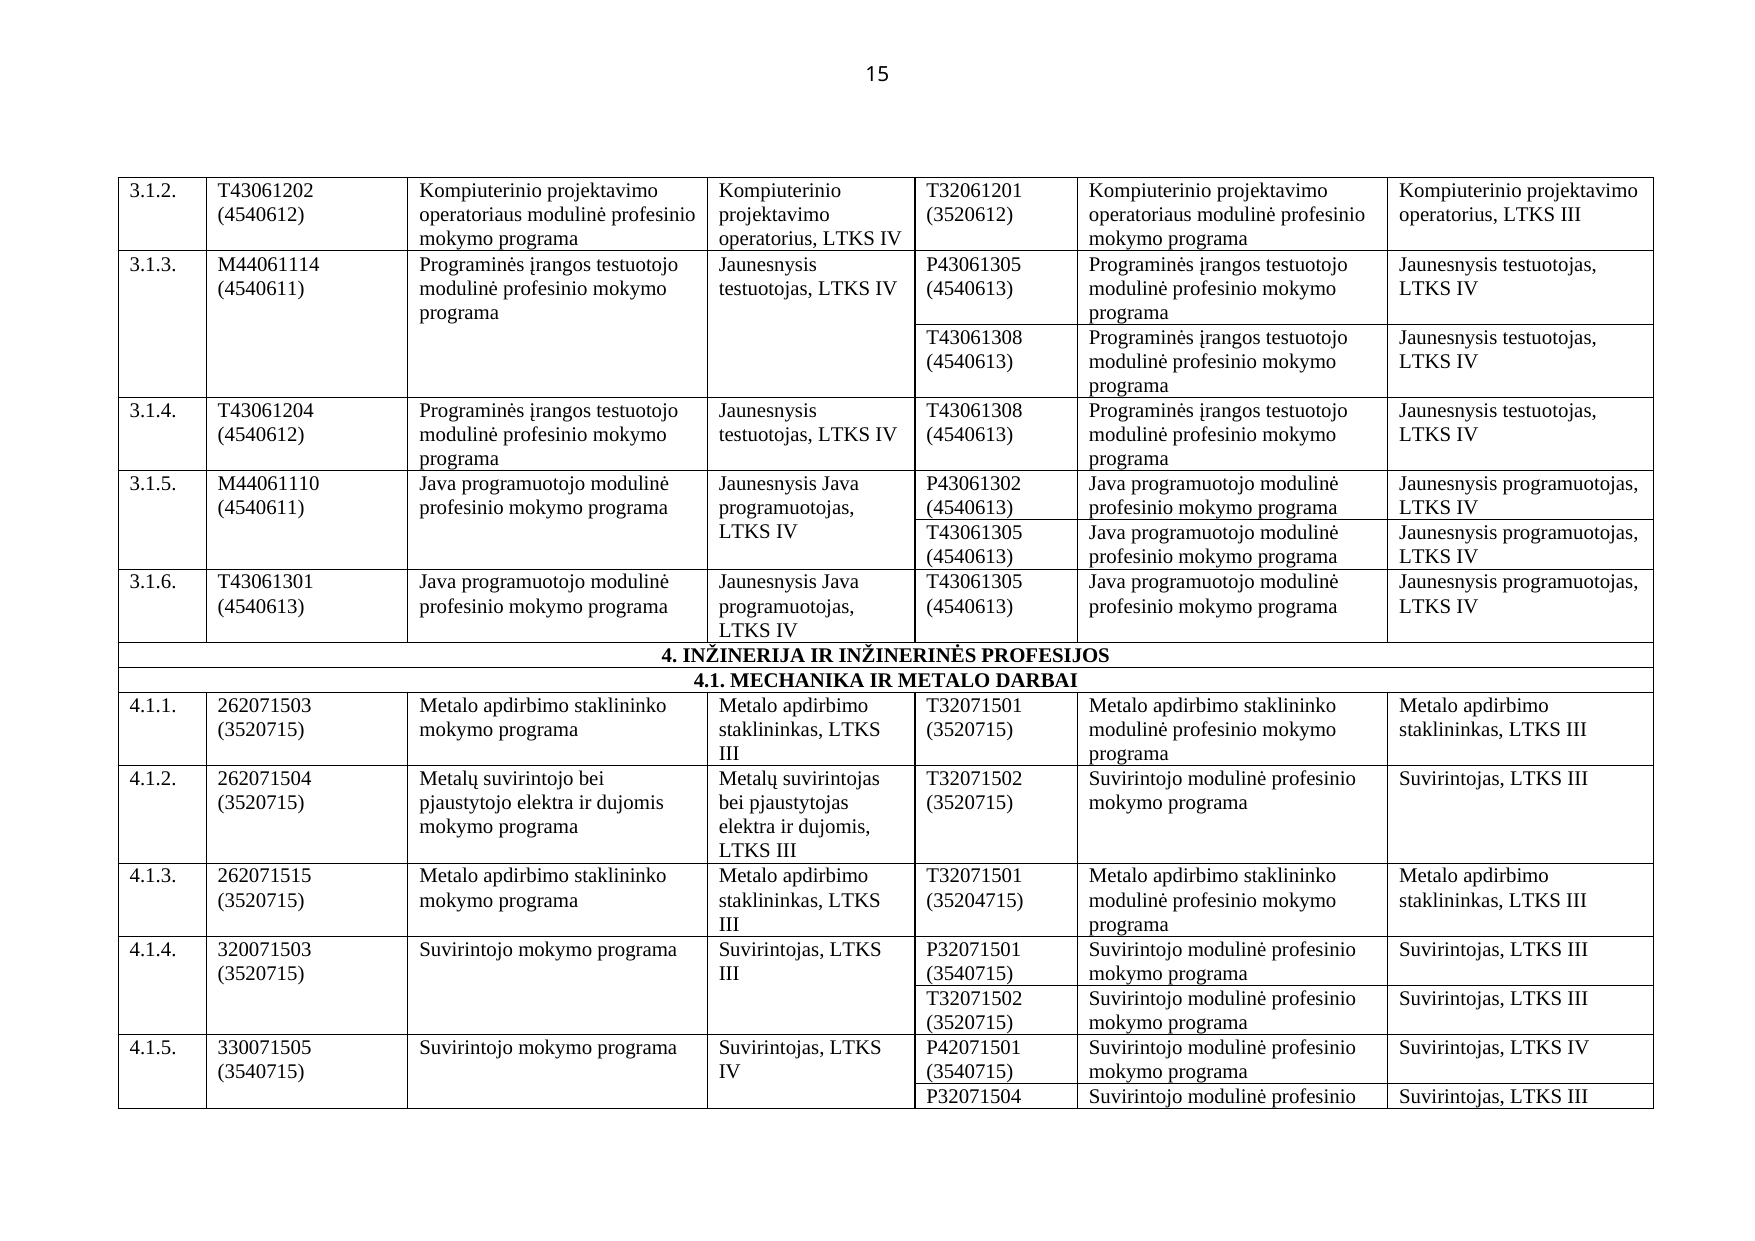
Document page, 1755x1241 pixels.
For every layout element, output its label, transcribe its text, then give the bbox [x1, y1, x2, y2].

table_cell Suvirintojas, LTKS IV [1388, 1035, 1653, 1083]
table_cell 262071504 (3520715) [207, 766, 407, 862]
table_cell Suvirintojo modulinė profesinio mokymo programa [1078, 937, 1387, 985]
table_cell Java programuotojo modulinė profesinio mokymo programa [1078, 570, 1387, 642]
table_cell Metalo apdirbimo staklininkas, LTKS III [708, 693, 914, 765]
table_cell Suvirintojas, LTKS III [1388, 766, 1653, 862]
table_cell Metalo apdirbimo staklininkas, LTKS III [1388, 864, 1653, 936]
table_cell Metalų suvirintojo bei pjaustytojo elektra ir dujomis mokymo programa [408, 766, 707, 862]
table_cell 4.1.1. [119, 693, 206, 765]
table_cell T43061301 (4540613) [207, 570, 407, 642]
table_cell Jaunesnysis Java programuotojas, LTKS IV [708, 471, 914, 568]
table_cell Suvirintojo modulinė profesinio mokymo programa [1078, 1035, 1387, 1083]
table_cell T43061305 (4540613) [916, 570, 1077, 642]
table_cell Jaunesnysis testuotojas, LTKS IV [708, 251, 914, 397]
table_cell 330071505 (3540715) [207, 1035, 407, 1108]
table_cell 4.1.4. [119, 937, 206, 1034]
table_cell P32071504 [916, 1084, 1077, 1108]
table_cell T43061202 (4540612) [207, 178, 407, 250]
table_cell 320071503 (3520715) [207, 937, 407, 1034]
table_cell Metalo apdirbimo staklininkas, LTKS III [1388, 693, 1653, 765]
table_cell P32071501 (3540715) [916, 937, 1077, 985]
table_cell Metalo apdirbimo staklininko mokymo programa [408, 864, 707, 936]
table_cell Programinės įrangos testuotojo modulinė profesinio mokymo programa [1078, 325, 1387, 397]
table_cell Jaunesnysis testuotojas, LTKS IV [1388, 398, 1653, 470]
table_cell Kompiuterinio projektavimo operatorius, LTKS IV [708, 178, 914, 250]
table_cell M44061114 (4540611) [207, 251, 407, 397]
table_cell Jaunesnysis programuotojas, LTKS IV [1388, 520, 1653, 568]
table_cell Metalo apdirbimo staklininko modulinė profesinio mokymo programa [1078, 864, 1387, 936]
table_cell M44061110 (4540611) [207, 471, 407, 568]
table_cell Programinės įrangos testuotojo modulinė profesinio mokymo programa [1078, 398, 1387, 470]
table_cell T32071502 (3520715) [916, 986, 1077, 1034]
table_cell Jaunesnysis Java programuotojas, LTKS IV [708, 570, 914, 642]
table_cell Java programuotojo modulinė profesinio mokymo programa [1078, 471, 1387, 519]
table_cell Jaunesnysis testuotojas, LTKS IV [708, 398, 914, 470]
table_cell 4.1.3. [119, 864, 206, 936]
table_cell Suvirintojo modulinė profesinio mokymo programa [1078, 766, 1387, 862]
table_cell Jaunesnysis programuotojas, LTKS IV [1388, 570, 1653, 642]
table_cell T32071502 (3520715) [916, 766, 1077, 862]
table_cell Suvirintojas, LTKS III [1388, 1084, 1653, 1108]
table_cell Jaunesnysis programuotojas, LTKS IV [1388, 471, 1653, 519]
table_cell P42071501 (3540715) [916, 1035, 1077, 1083]
table_cell 4.1.5. [119, 1035, 206, 1108]
table_cell Suvirintojo modulinė profesinio mokymo programa [1078, 986, 1387, 1034]
table_cell Suvirintojas, LTKS III [1388, 937, 1653, 985]
table_cell 4.1.2. [119, 766, 206, 862]
table_cell 262071503 (3520715) [207, 693, 407, 765]
table_cell Metalo apdirbimo staklininko modulinė profesinio mokymo programa [1078, 693, 1387, 765]
table_cell T43061204 (4540612) [207, 398, 407, 470]
table_cell 3.1.2. [119, 178, 206, 250]
table_cell P43061305 (4540613) [916, 251, 1077, 324]
table_cell Jaunesnysis testuotojas, LTKS IV [1388, 325, 1653, 397]
table_cell Kompiuterinio projektavimo operatoriaus modulinė profesinio mokymo programa [408, 178, 707, 250]
table_cell Suvirintojo mokymo programa [408, 937, 707, 1034]
table_cell Programinės įrangos testuotojo modulinė profesinio mokymo programa [1078, 251, 1387, 324]
table_cell Programinės įrangos testuotojo modulinė profesinio mokymo programa [408, 251, 707, 397]
table_cell 3.1.5. [119, 471, 206, 568]
table_cell Suvirintojas, LTKS IV [708, 1035, 914, 1108]
table_cell Kompiuterinio projektavimo operatorius, LTKS III [1388, 178, 1653, 250]
table_cell Metalo apdirbimo staklininkas, LTKS III [708, 864, 914, 936]
table_cell Suvirintojas, LTKS III [708, 937, 914, 1034]
table_cell T43061305 (4540613) [916, 520, 1077, 568]
table_cell T32071501 (3520715) [916, 693, 1077, 765]
table_cell Jaunesnysis testuotojas, LTKS IV [1388, 251, 1653, 324]
table_cell 262071515 (3520715) [207, 864, 407, 936]
table_cell T32071501 (35204715) [916, 864, 1077, 936]
table_cell Java programuotojo modulinė profesinio mokymo programa [1078, 520, 1387, 568]
table_cell T43061308 (4540613) [916, 398, 1077, 470]
table_cell Suvirintojo mokymo programa [408, 1035, 707, 1108]
table_cell Suvirintojo modulinė profesinio [1078, 1084, 1387, 1108]
table_cell Suvirintojas, LTKS III [1388, 986, 1653, 1034]
table_cell Programinės įrangos testuotojo modulinė profesinio mokymo programa [408, 398, 707, 470]
table_cell 4. INŽINERIJA IR INŽINERINĖS PROFESIJOS [119, 643, 1653, 667]
table_cell T43061308 (4540613) [916, 325, 1077, 397]
table_cell 3.1.3. [119, 251, 206, 397]
table_cell Kompiuterinio projektavimo operatoriaus modulinė profesinio mokymo programa [1078, 178, 1387, 250]
table_cell T32061201 (3520612) [916, 178, 1077, 250]
table_cell Metalo apdirbimo staklininko mokymo programa [408, 693, 707, 765]
table_cell Metalų suvirintojas bei pjaustytojas elektra ir dujomis, LTKS III [708, 766, 914, 862]
table_cell 4.1. MECHANIKA IR METALO DARBAI [119, 668, 1653, 692]
table_cell 3.1.6. [119, 570, 206, 642]
table_cell Java programuotojo modulinė profesinio mokymo programa [408, 570, 707, 642]
table_cell 3.1.4. [119, 398, 206, 470]
table_cell P43061302 (4540613) [916, 471, 1077, 519]
table_cell Java programuotojo modulinė profesinio mokymo programa [408, 471, 707, 568]
